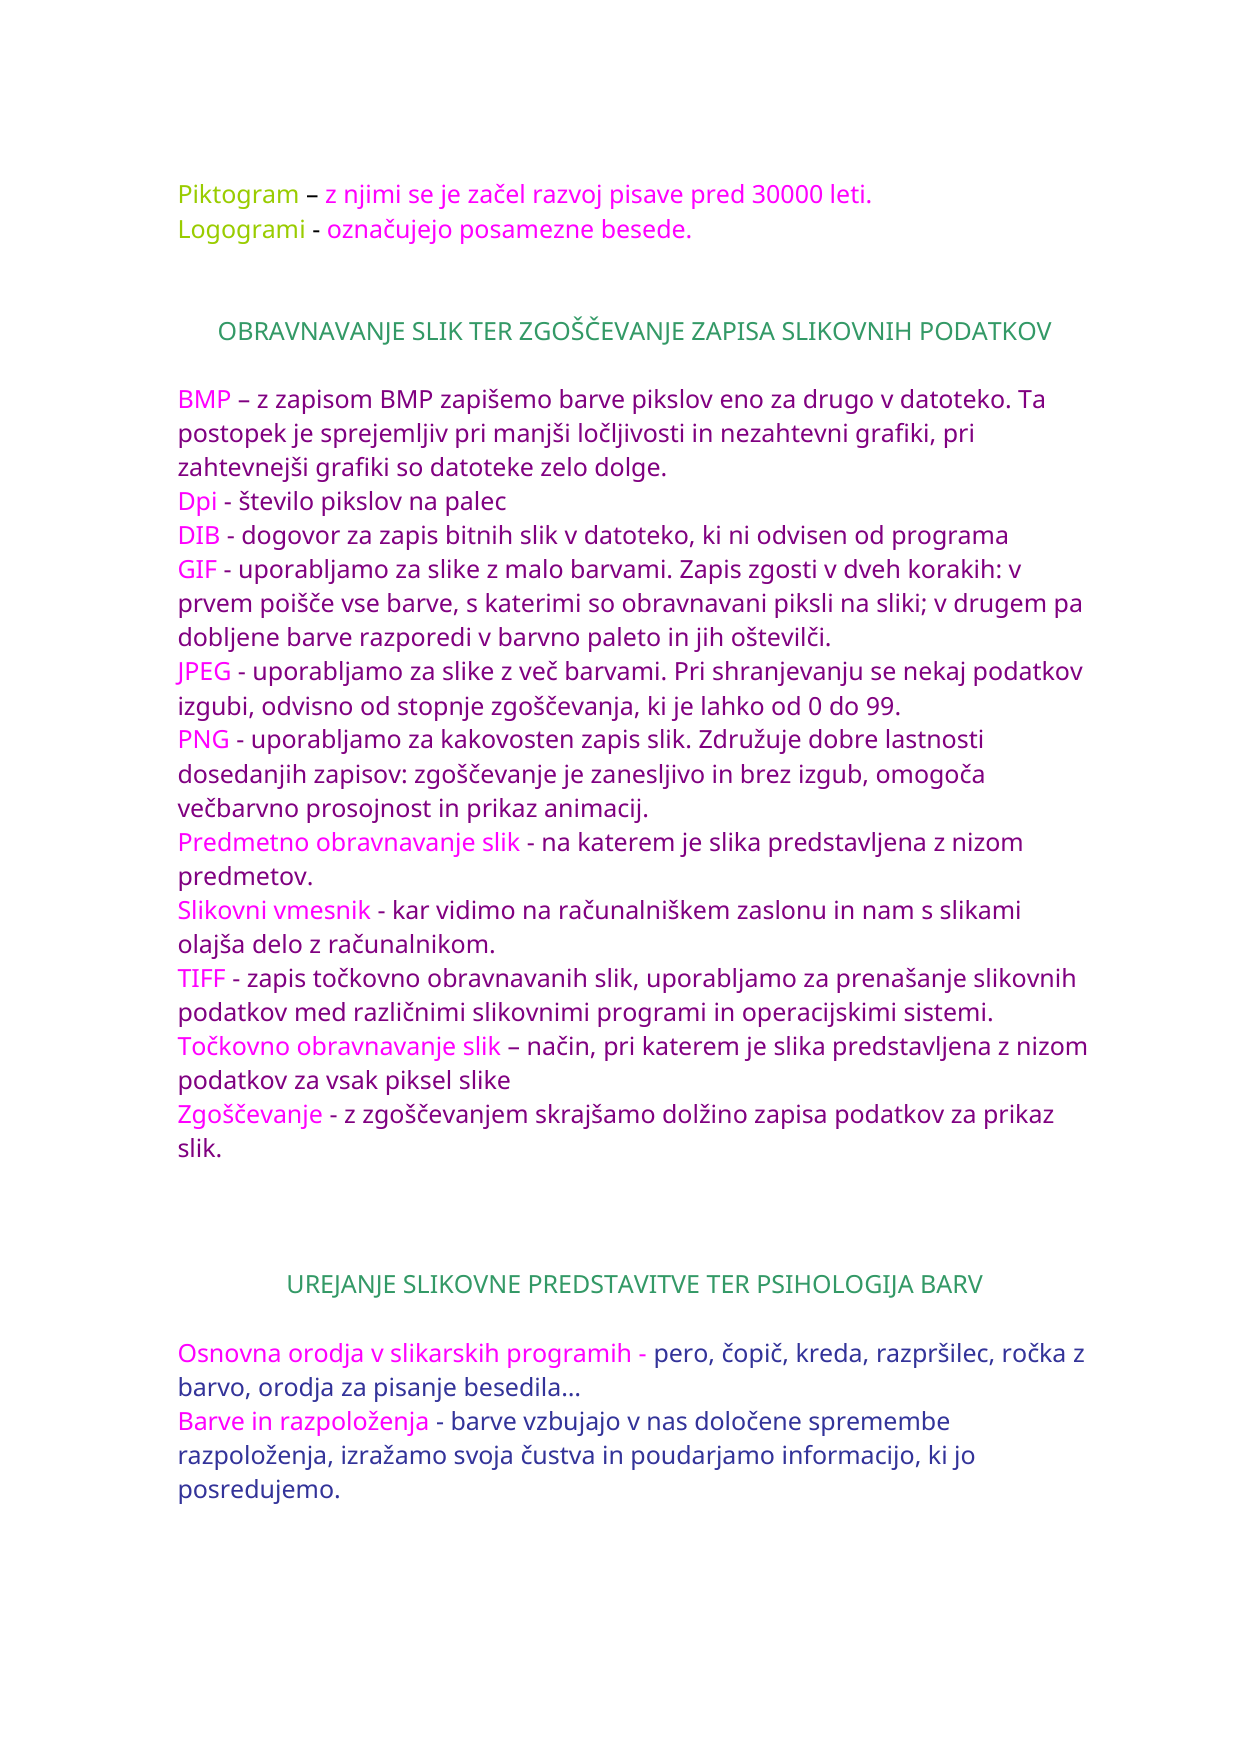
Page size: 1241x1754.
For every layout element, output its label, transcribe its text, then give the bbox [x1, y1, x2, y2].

text GIF - uporabljamo za slike z malo barvami. Zapis zgosti v dveh korakih: v prvem poišče vse barve, s katerimi so obravnavani piksli na sliki; v drugem pa dobljene barve razporedi v barvno paleto in jih oštevilči. [177, 552, 1092, 654]
text Barve in razpoloženja - barve vzbujajo v nas določene spremembe razpoloženja, izražamo svoja čustva in poudarjamo informacijo, ki jo posredujemo. [177, 1403, 1092, 1506]
text TIFF - zapis točkovno obravnavanih slik, uporabljamo za prenašanje slikovnih podatkov med različnimi slikovnimi programi in operacijskimi sistemi. [177, 961, 1092, 1029]
text JPEG - uporabljamo za slike z več barvami. Pri shranjevanju se nekaj podatkov izgubi, odvisno od stopnje zgoščevanja, ki je lahko od 0 do 99. [177, 654, 1092, 722]
text Slikovni vmesnik - kar vidimo na računalniškem zaslonu in nam s slikami olajša delo z računalnikom. [177, 892, 1092, 961]
text UREJANJE SLIKOVNE PREDSTAVITVE TER PSIHOLOGIJA BARV [177, 1267, 1092, 1301]
text BMP – z zapisom BMP zapišemo barve pikslov eno za drugo v datoteko. Ta postopek je sprejemljiv pri manjši ločljivosti in nezahtevni grafiki, pri zahtevnejši grafiki so datoteke zelo dolge. [177, 382, 1092, 484]
text Zgoščevanje - z zgoščevanjem skrajšamo dolžino zapisa podatkov za prikaz slik. [177, 1097, 1092, 1165]
text Točkovno obravnavanje slik – način, pri katerem je slika predstavljena z nizom podatkov za vsak piksel slike [177, 1029, 1092, 1097]
text DIB - dogovor za zapis bitnih slik v datoteko, ki ni odvisen od programa [177, 518, 1092, 552]
text Predmetno obravnavanje slik - na katerem je slika predstavljena z nizom predmetov. [177, 824, 1092, 892]
text Dpi - število pikslov na palec [177, 484, 1092, 518]
text PNG - uporabljamo za kakovosten zapis slik. Združuje dobre lastnosti dosedanjih zapisov: zgoščevanje je zanesljivo in brez izgub, omogoča večbarvno prosojnost in prikaz animacij. [177, 722, 1092, 824]
text Logogrami - označujejo posamezne besede. [177, 211, 1092, 245]
text Osnovna orodja v slikarskih programih - pero, čopič, kreda, razpršilec, ročka z barvo, orodja za pisanje besedila… [177, 1335, 1092, 1403]
text Piktogram – z njimi se je začel razvoj pisave pred 30000 leti. [177, 177, 1092, 211]
text OBRAVNAVANJE SLIK TER ZGOŠČEVANJE ZAPISA SLIKOVNIH PODATKOV [177, 313, 1092, 347]
